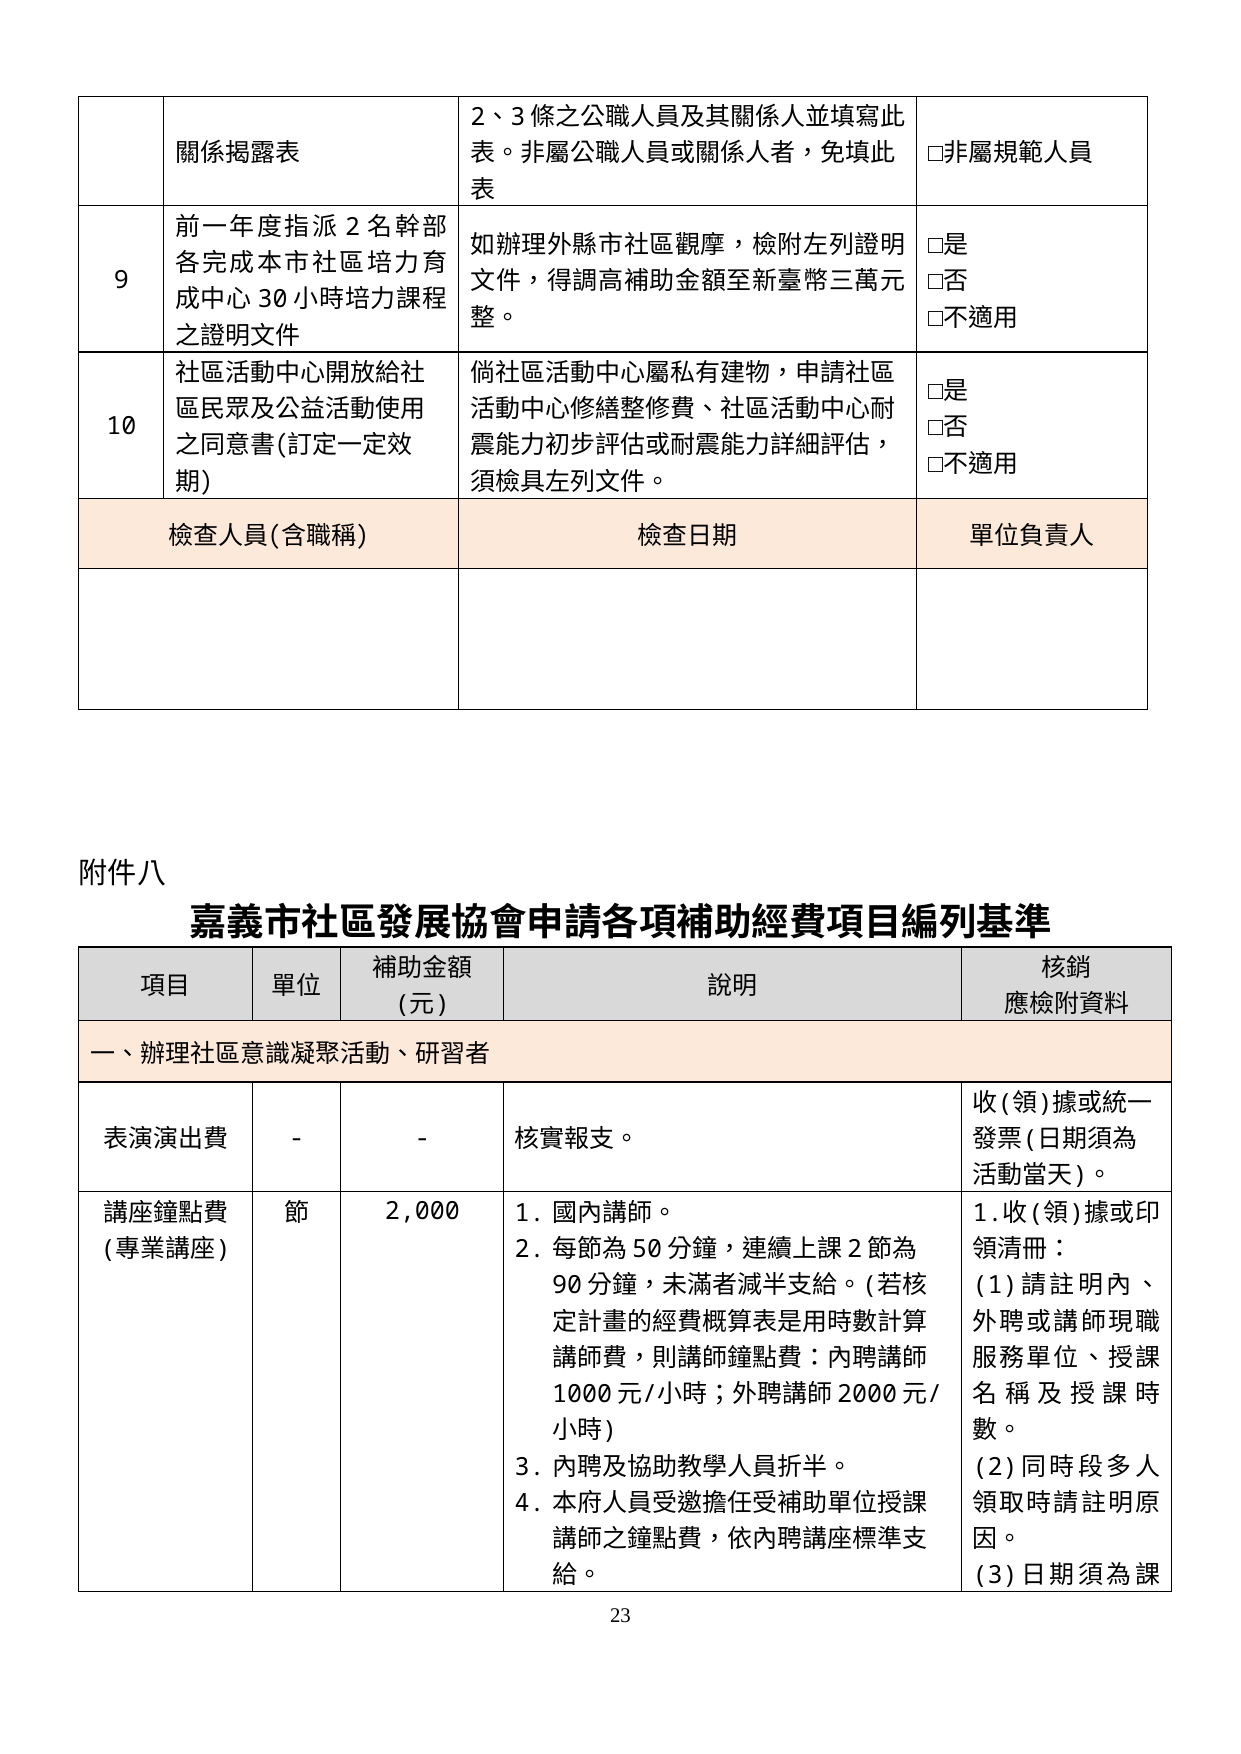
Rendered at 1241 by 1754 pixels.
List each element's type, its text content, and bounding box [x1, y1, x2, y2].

table_cell [79, 97, 163, 205]
table_cell 9 [79, 206, 163, 351]
table_cell □非屬規範人員 [917, 97, 1147, 205]
table_cell 1.收(領)據或印領清冊： (1)請註明內、外聘或講師現職服務單位、授課名稱及授課時數。 (2)同時段多人領取時請註明原因。 (3)日期須為課 [962, 1192, 1171, 1591]
text 附件八 [78, 850, 1162, 892]
table_cell 核實報支。 [504, 1083, 961, 1191]
table_cell [459, 569, 916, 708]
table_cell □是 □否 □不適用 [917, 353, 1147, 497]
table_cell [79, 569, 458, 708]
table_cell 收(領)據或統一發票(日期須為活動當天)。 [962, 1083, 1171, 1191]
table_cell [917, 569, 1147, 708]
table_cell 前一年度指派2名幹部各完成本市社區培力育成中心30小時培力課程之證明文件 [164, 206, 458, 351]
table_cell 檢查人員(含職稱) [79, 499, 458, 568]
table_header 項目 [79, 948, 252, 1020]
table_header 核銷 應檢附資料 [962, 948, 1171, 1020]
table_cell 2、3條之公職人員及其關係人並填寫此表。非屬公職人員或關係人者，免填此表 [459, 97, 916, 205]
table_header 說明 [504, 948, 961, 1020]
table_cell 10 [79, 353, 163, 497]
table_cell - [341, 1083, 503, 1191]
table_cell 關係揭露表 [164, 97, 458, 205]
table_cell 檢查日期 [459, 499, 916, 568]
table_header 補助金額(元) [341, 948, 503, 1020]
text 嘉義市社區發展協會申請各項補助經費項目編列基準 [78, 892, 1162, 946]
table_cell □是 □否 □不適用 [917, 206, 1147, 351]
table_cell 講座鐘點費 (專業講座) [79, 1192, 252, 1591]
table_cell 2,000 [341, 1192, 503, 1591]
table_cell 社區活動中心開放給社區民眾及公益活動使用之同意書(訂定一定效期) [164, 353, 458, 497]
table_cell 節 [253, 1192, 340, 1591]
table_cell - [253, 1083, 340, 1191]
table_cell 單位負責人 [917, 499, 1147, 568]
table_cell 如辦理外縣市社區觀摩，檢附左列證明文件，得調高補助金額至新臺幣三萬元整。 [459, 206, 916, 351]
table_cell 倘社區活動中心屬私有建物，申請社區活動中心修繕整修費、社區活動中心耐震能力初步評估或耐震能力詳細評估，須檢具左列文件。 [459, 353, 916, 497]
table_cell 國內講師。 每節為50分鐘，連續上課2節為90分鐘，未滿者減半支給。(若核定計畫的經費概算表是用時數計算講師費，則講師鐘點費：內聘講師1000元/小時；外聘講師2000元/小時) 內聘及協助教學人員折半。 本府人員受邀擔任受補助單位授課講師之鐘點費，依內聘講座標準支給。 講師學經歷應與所授課程相關。 受補助單位之理監事，或任專職並領有薪給者，依內聘講座標準支給。 [504, 1192, 961, 1591]
table_header 單位 [253, 948, 340, 1020]
table_cell 一、辦理社區意識凝聚活動、研習者 [79, 1021, 1171, 1081]
table_cell 表演演出費 [79, 1083, 252, 1191]
